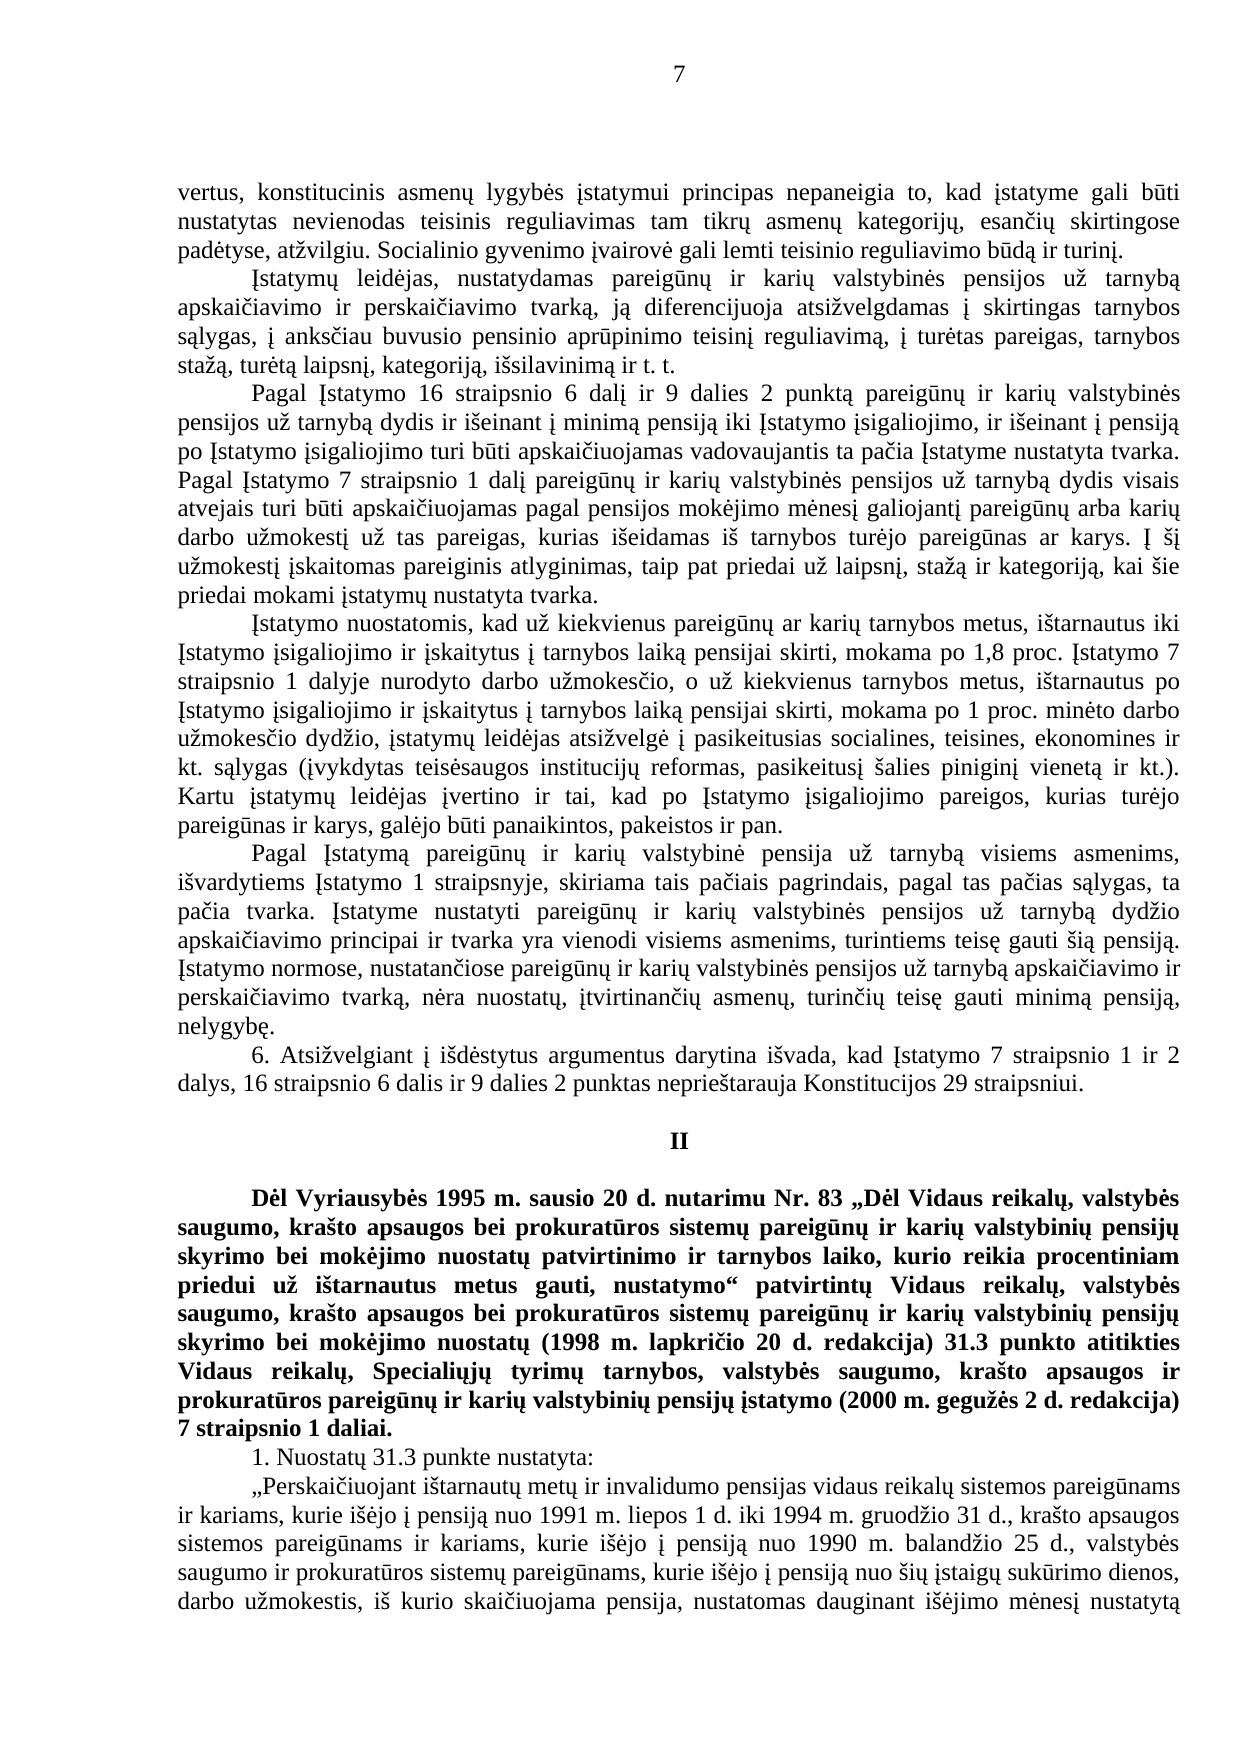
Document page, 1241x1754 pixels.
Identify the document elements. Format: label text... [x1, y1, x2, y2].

text vertus, konstitucinis asmenų lygybės įstatymui principas nepaneigia to, kad įstatyme gali būti nustatytas nevienodas teisinis reguliavimas tam tikrų asmenų kategorijų, esančių skirtingose padėtyse, atžvilgiu. Socialinio gyvenimo įvairovė gali lemti teisinio reguliavimo būdą ir turinį. [177, 177, 1181, 263]
text II [177, 1126, 1181, 1155]
text 6. Atsižvelgiant į išdėstytus argumentus darytina išvada, kad Įstatymo 7 straipsnio 1 ir 2 dalys, 16 straipsnio 6 dalis ir 9 dalies 2 punktas neprieštarauja Konstitucijos 29 straipsniui. [177, 1040, 1181, 1097]
text „Perskaičiuojant ištarnautų metų ir invalidumo pensijas vidaus reikalų sistemos pareigūnams ir kariams, kurie išėjo į pensiją nuo 1991 m. liepos 1 d. iki 1994 m. gruodžio 31 d., krašto apsaugos sistemos pareigūnams ir kariams, kurie išėjo į pensiją nuo 1990 m. balandžio 25 d., valstybės saugumo ir prokuratūros sistemų pareigūnams, kurie išėjo į pensiją nuo šių įstaigų sukūrimo dienos, darbo užmokestis, iš kurio skaičiuojama pensija, nustatomas dauginant išėjimo mėnesį nustatytą [177, 1471, 1181, 1615]
text Įstatymo nuostatomis, kad už kiekvienus pareigūnų ar karių tarnybos metus, ištarnautus iki Įstatymo įsigaliojimo ir įskaitytus į tarnybos laiką pensijai skirti, mokama po 1,8 proc. Įstatymo 7 straipsnio 1 dalyje nurodyto darbo užmokesčio, o už kiekvienus tarnybos metus, ištarnautus po Įstatymo įsigaliojimo ir įskaitytus į tarnybos laiką pensijai skirti, mokama po 1 proc. minėto darbo užmokesčio dydžio, įstatymų leidėjas atsižvelgė į pasikeitusias socialines, teisines, ekonomines ir kt. sąlygas (įvykdytas teisėsaugos institucijų reformas, pasikeitusį šalies piniginį vienetą ir kt.). Kartu įstatymų leidėjas įvertino ir tai, kad po Įstatymo įsigaliojimo pareigos, kurias turėjo pareigūnas ir karys, galėjo būti panaikintos, pakeistos ir pan. [177, 608, 1181, 838]
text Dėl Vyriausybės 1995 m. sausio 20 d. nutarimu Nr. 83 „Dėl Vidaus reikalų, valstybės saugumo, krašto apsaugos bei prokuratūros sistemų pareigūnų ir karių valstybinių pensijų skyrimo bei mokėjimo nuostatų patvirtinimo ir tarnybos laiko, kurio reikia procentiniam priedui už ištarnautus metus gauti, nustatymo“ patvirtintų Vidaus reikalų, valstybės saugumo, krašto apsaugos bei prokuratūros sistemų pareigūnų ir karių valstybinių pensijų skyrimo bei mokėjimo nuostatų (1998 m. lapkričio 20 d. redakcija) 31.3 punkto atitikties Vidaus reikalų, Specialiųjų tyrimų tarnybos, valstybės saugumo, krašto apsaugos ir prokuratūros pareigūnų ir karių valstybinių pensijų įstatymo (2000 m. gegužės 2 d. redakcija) 7 straipsnio 1 daliai. [177, 1183, 1181, 1442]
text Pagal Įstatymo 16 straipsnio 6 dalį ir 9 dalies 2 punktą pareigūnų ir karių valstybinės pensijos už tarnybą dydis ir išeinant į minimą pensiją iki Įstatymo įsigaliojimo, ir išeinant į pensiją po Įstatymo įsigaliojimo turi būti apskaičiuojamas vadovaujantis ta pačia Įstatyme nustatyta tvarka. Pagal Įstatymo 7 straipsnio 1 dalį pareigūnų ir karių valstybinės pensijos už tarnybą dydis visais atvejais turi būti apskaičiuojamas pagal pensijos mokėjimo mėnesį galiojantį pareigūnų arba karių darbo užmokestį už tas pareigas, kurias išeidamas iš tarnybos turėjo pareigūnas ar karys. Į šį užmokestį įskaitomas pareiginis atlyginimas, taip pat priedai už laipsnį, stažą ir kategoriją, kai šie priedai mokami įstatymų nustatyta tvarka. [177, 378, 1181, 608]
text Įstatymų leidėjas, nustatydamas pareigūnų ir karių valstybinės pensijos už tarnybą apskaičiavimo ir perskaičiavimo tvarką, ją diferencijuoja atsižvelgdamas į skirtingas tarnybos sąlygas, į anksčiau buvusio pensinio aprūpinimo teisinį reguliavimą, į turėtas pareigas, tarnybos stažą, turėtą laipsnį, kategoriją, išsilavinimą ir t. t. [177, 263, 1181, 378]
text 1. Nuostatų 31.3 punkte nustatyta: [177, 1442, 1181, 1471]
text Pagal Įstatymą pareigūnų ir karių valstybinė pensija už tarnybą visiems asmenims, išvardytiems Įstatymo 1 straipsnyje, skiriama tais pačiais pagrindais, pagal tas pačias sąlygas, ta pačia tvarka. Įstatyme nustatyti pareigūnų ir karių valstybinės pensijos už tarnybą dydžio apskaičiavimo principai ir tvarka yra vienodi visiems asmenims, turintiems teisę gauti šią pensiją. Įstatymo normose, nustatančiose pareigūnų ir karių valstybinės pensijos už tarnybą apskaičiavimo ir perskaičiavimo tvarką, nėra nuostatų, įtvirtinančių asmenų, turinčių teisę gauti minimą pensiją, nelygybę. [177, 838, 1181, 1040]
